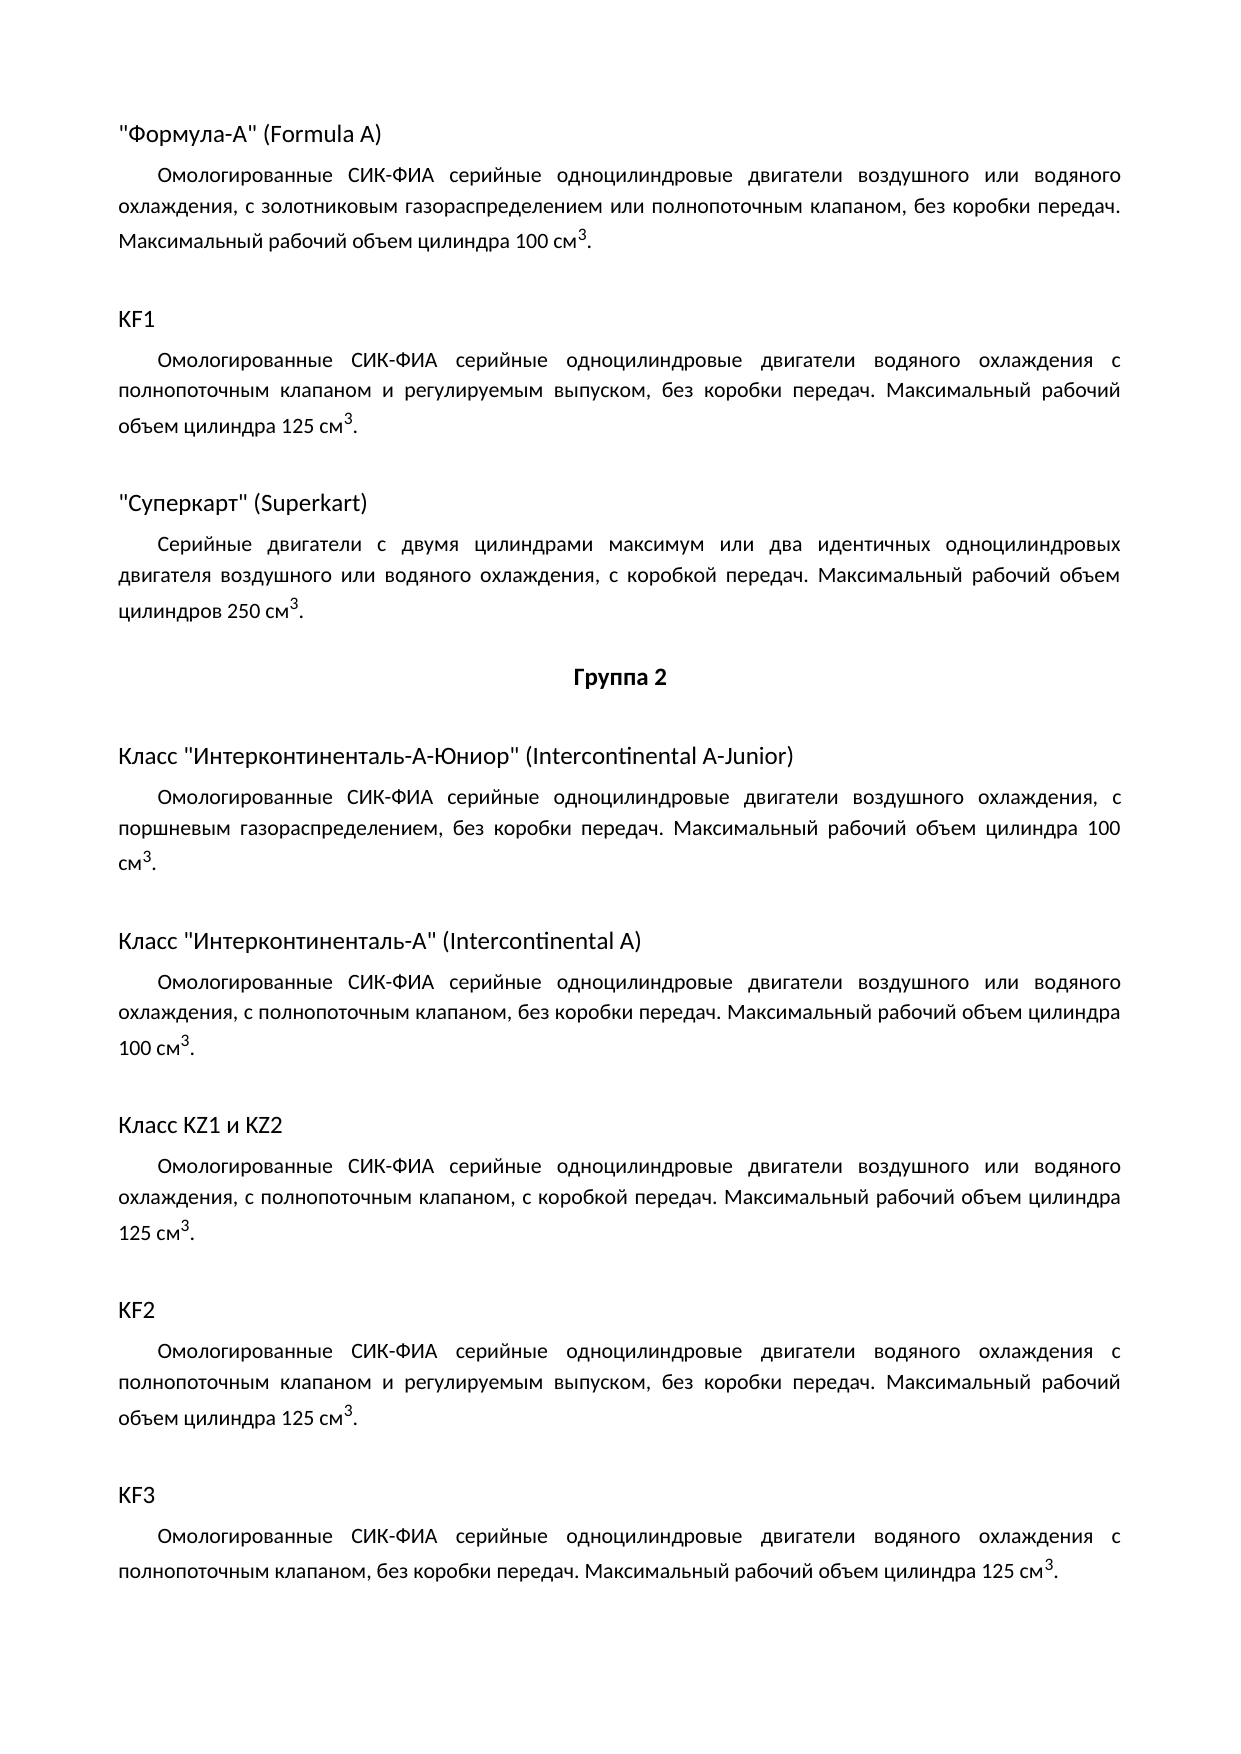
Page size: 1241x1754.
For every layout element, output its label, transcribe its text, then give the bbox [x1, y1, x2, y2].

subtitle Класс KZ1 и KZ2 [118, 1109, 1122, 1140]
text Омологированные СИК-ФИА серийные одноцилиндровые двигатели воздушного охлаждения, с поршневым газораспределением, без коробки передач. Максимальный рабочий объем цилиндра 100 см3. [118, 783, 1122, 876]
text Омологированные СИК-ФИА серийные одноцилиндровые двигатели водяного охлаждения с полнопоточным клапаном и регулируемым выпуском, без коробки передач. Максимальный рабочий объем цилиндра 125 см3. [118, 346, 1122, 439]
subtitle KF1 [118, 303, 1122, 333]
subtitle KF3 [118, 1479, 1122, 1509]
subtitle Класс "Интерконтиненталь-А-Юниор" (Intercontinental A-Junior) [118, 740, 1122, 771]
text Омологированные СИК-ФИА серийные одноцилиндровые двигатели воздушного или водяного охлаждения, с полнопоточным клапаном, с коробкой передач. Максимальный рабочий объем цилиндра 125 см3. [118, 1153, 1122, 1246]
text Омологированные СИК-ФИА серийные одноцилиндровые двигатели воздушного или водяного охлаждения, с золотниковым газораспределением или полнопоточным клапаном, без коробки передач. Максимальный рабочий объем цилиндра 100 см3. [118, 161, 1122, 254]
subtitle Класс "Интерконтиненталь-А" (Intercontinental A) [118, 925, 1122, 955]
text Омологированные СИК-ФИА серийные одноцилиндровые двигатели водяного охлаждения с полнопоточным клапаном, без коробки передач. Максимальный рабочий объем цилиндра 125 см3. [118, 1522, 1122, 1584]
subtitle KF2 [118, 1294, 1122, 1325]
subtitle "Суперкарт" (Superkart) [118, 487, 1122, 518]
text Омологированные СИК-ФИА серийные одноцилиндровые двигатели воздушного или водяного охлаждения, с полнопоточным клапаном, без коробки передач. Максимальный рабочий объем цилиндра 100 см3. [118, 968, 1122, 1061]
text Группа 2 [118, 661, 1122, 692]
subtitle "Формула-А" (Formula A) [118, 118, 1122, 149]
text Серийные двигатели с двумя цилиндрами максимум или два идентичных одноцилиндровых двигателя воздушного или водяного охлаждения, с коробкой передач. Максимальный рабочий объем цилиндров 250 см3. [118, 531, 1122, 623]
text Омологированные СИК-ФИА серийные одноцилиндровые двигатели водяного охлаждения с полнопоточным клапаном и регулируемым выпуском, без коробки передач. Максимальный рабочий объем цилиндра 125 см3. [118, 1337, 1122, 1430]
